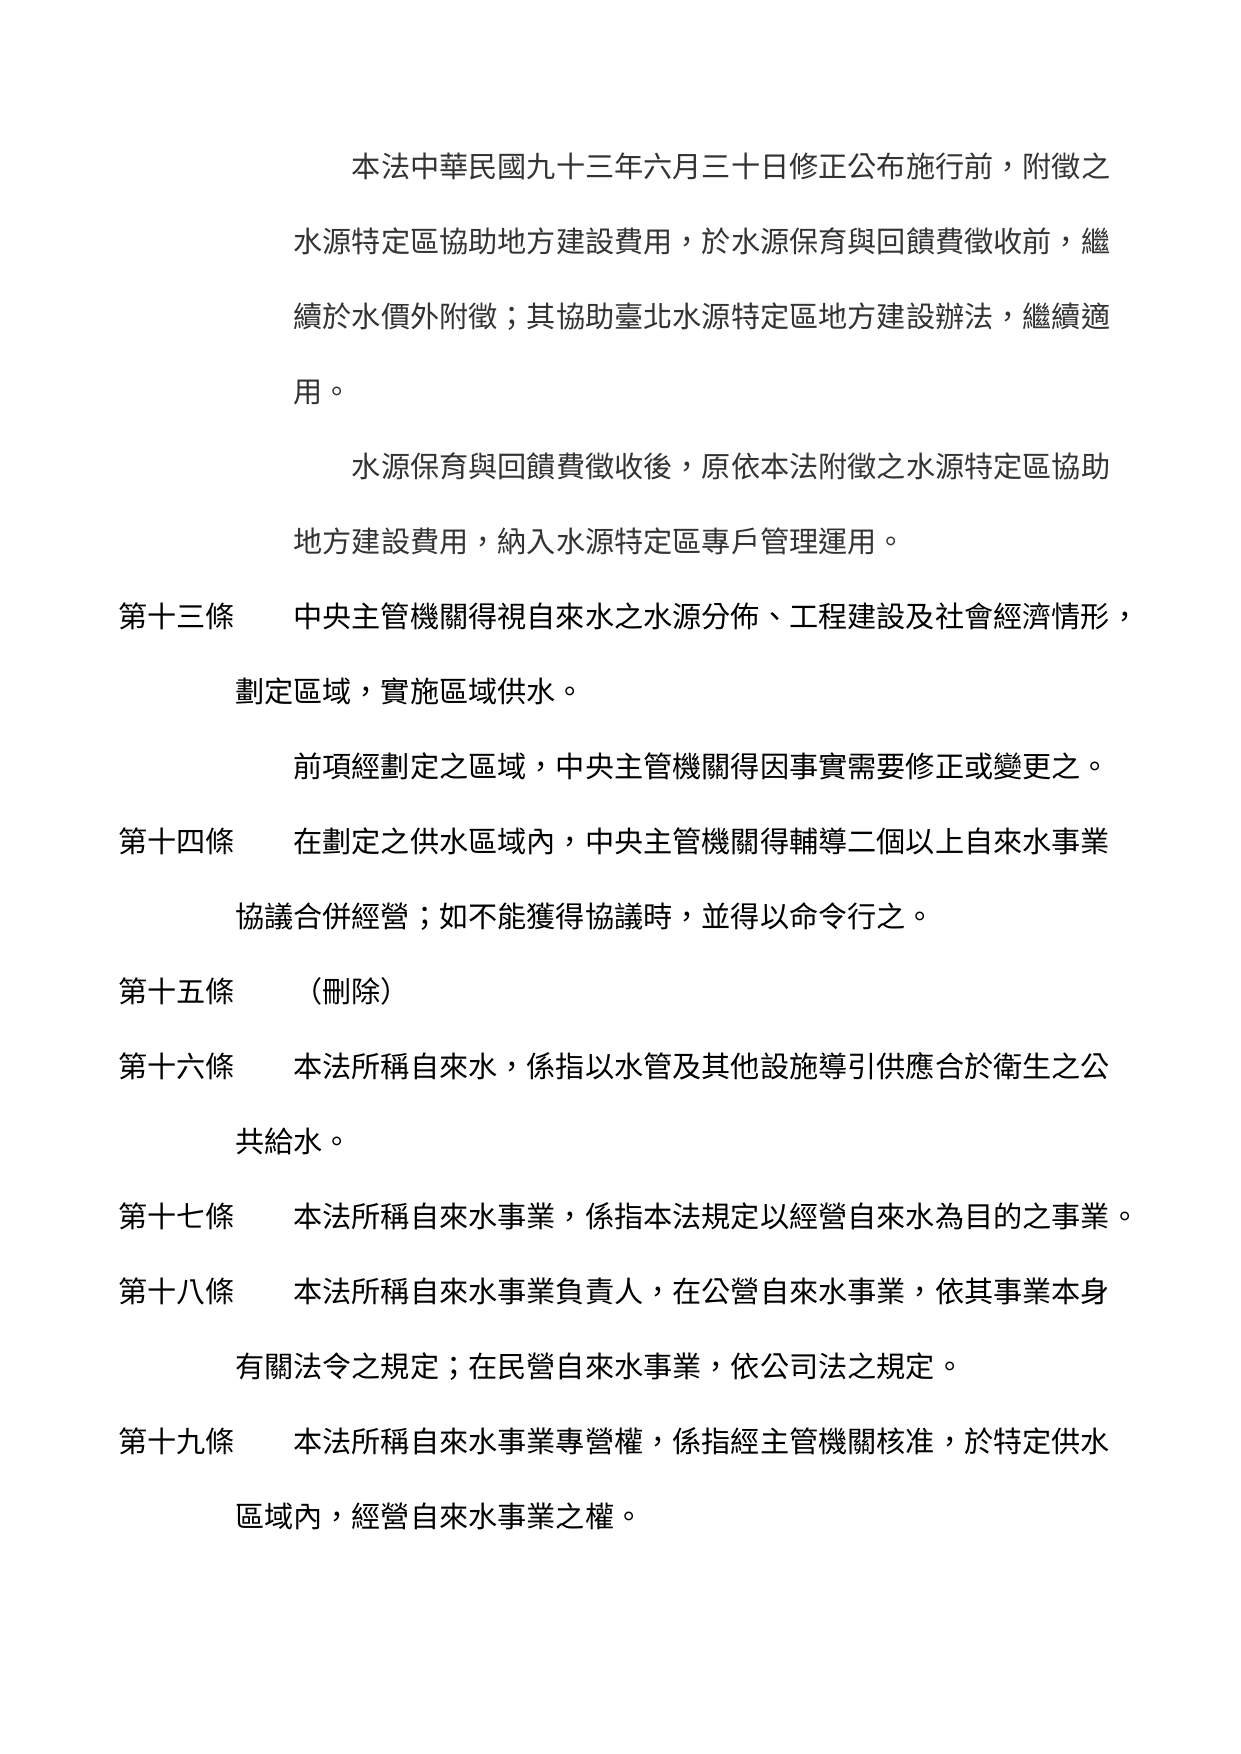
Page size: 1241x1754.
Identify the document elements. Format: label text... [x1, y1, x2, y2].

text 第十七條 本法所稱自來水事業，係指本法規定以經營自來水為目的之事業。 [118, 1177, 1122, 1252]
text 第十九條 本法所稱自來水事業專營權，係指經主管機關核准，於特定供水區域內，經營自來水事業之權。 [118, 1402, 1122, 1552]
text 第十五條 （刪除） [118, 952, 1122, 1027]
text 第十六條 本法所稱自來水，係指以水管及其他設施導引供應合於衛生之公共給水。 [118, 1027, 1122, 1177]
text 第十四條 在劃定之供水區域內，中央主管機關得輔導二個以上自來水事業協議合併經營；如不能獲得協議時，並得以命令行之。 [118, 802, 1122, 952]
text 本法中華民國九十三年六月三十日修正公布施行前，附徵之水源特定區協助地方建設費用，於水源保育與回饋費徵收前，繼續於水價外附徵；其協助臺北水源特定區地方建設辦法，繼續適用。 [293, 127, 1122, 427]
text 第十八條 本法所稱自來水事業負責人，在公營自來水事業，依其事業本身有關法令之規定；在民營自來水事業，依公司法之規定。 [118, 1252, 1122, 1402]
text 第十三條 中央主管機關得視自來水之水源分佈、工程建設及社會經濟情形，劃定區域，實施區域供水。 [118, 577, 1122, 727]
text 水源保育與回饋費徵收後，原依本法附徵之水源特定區協助地方建設費用，納入水源特定區專戶管理運用。 [293, 427, 1122, 577]
text 前項經劃定之區域，中央主管機關得因事實需要修正或變更之。 [118, 727, 1122, 802]
